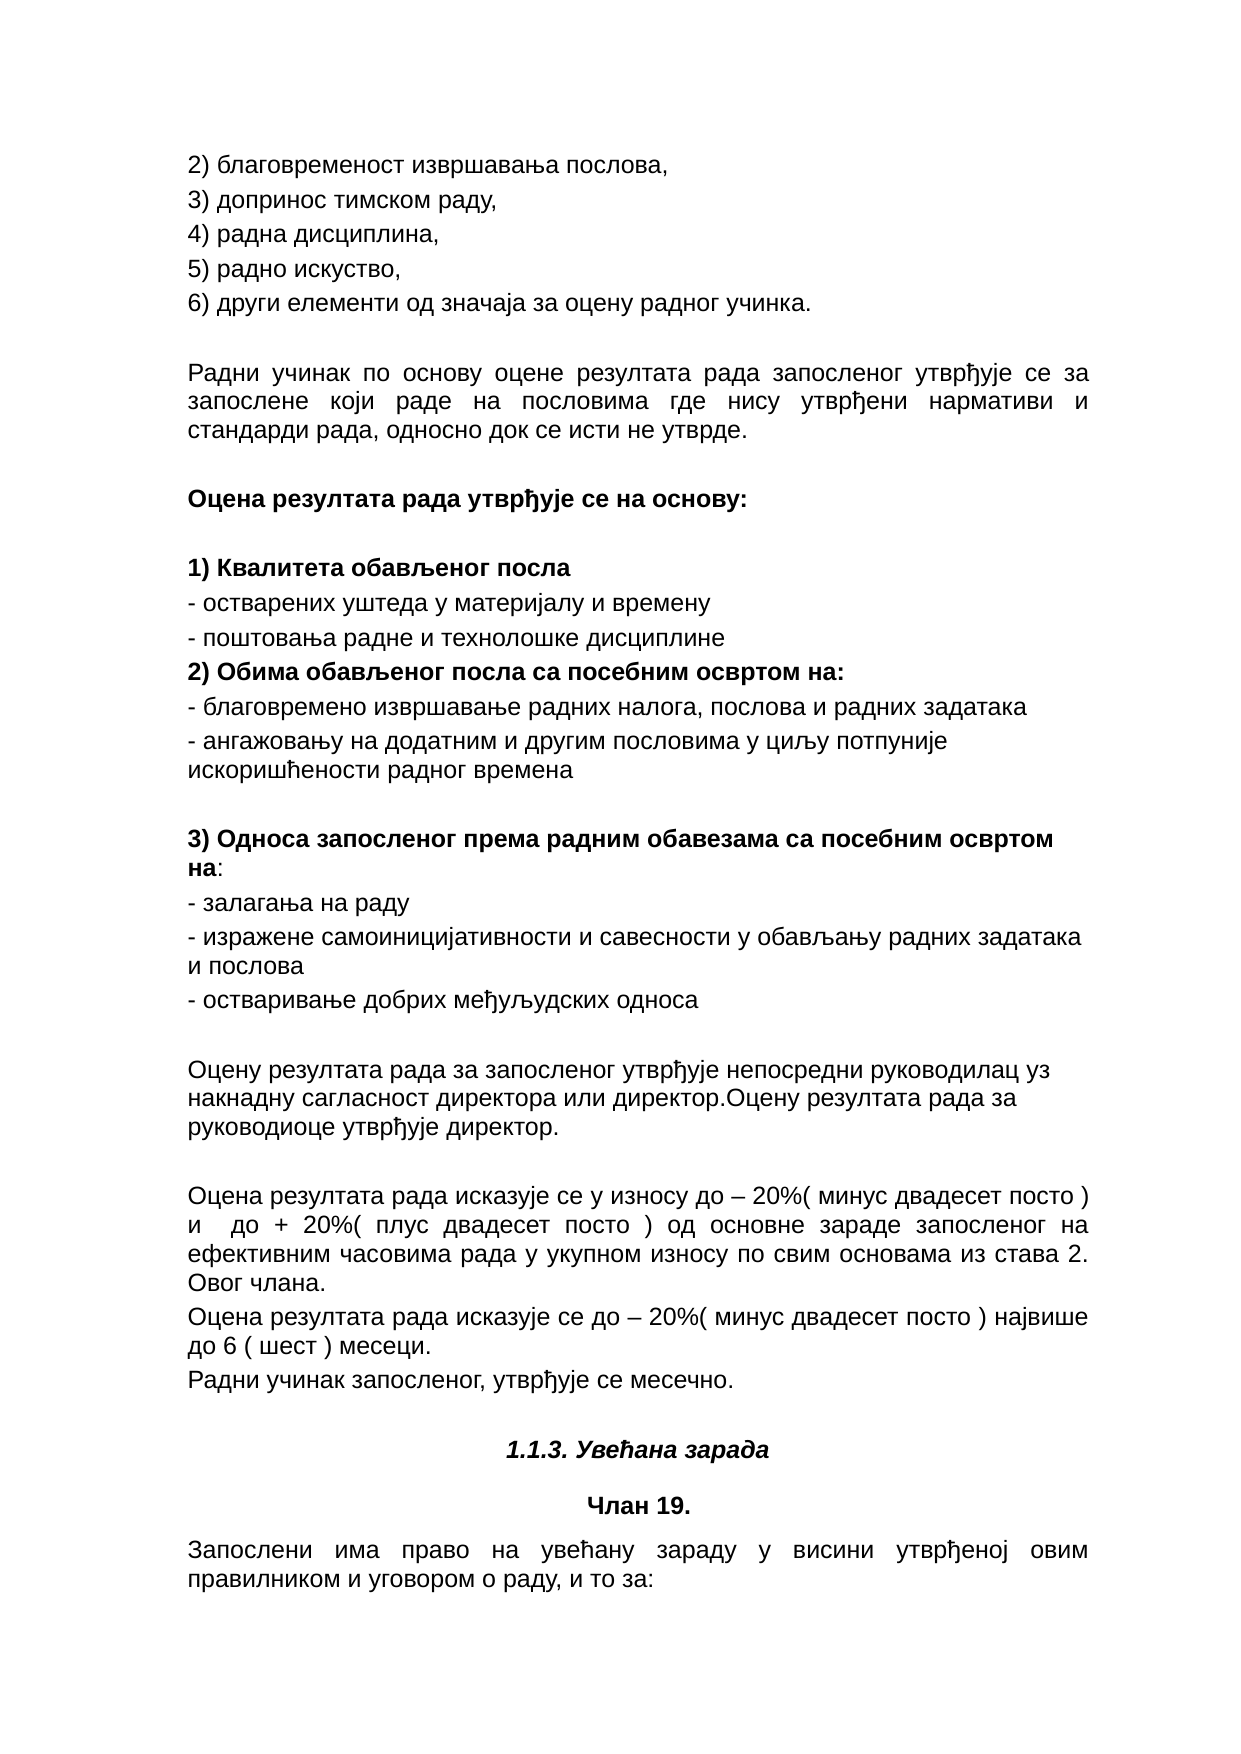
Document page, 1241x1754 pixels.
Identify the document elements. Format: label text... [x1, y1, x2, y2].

text - остварених уштеда у материјалу и времену [187, 588, 1090, 617]
text 2) благовременост извршавања послова, [187, 150, 1090, 179]
text 4) радна дисциплина, [187, 219, 1090, 248]
text 1.1.3. Увећана зарада [187, 1434, 1090, 1463]
text Оцену резултата рада за запосленог утврђује непосредни руководилац уз накнадну сагласност директора или директор.Оцену резултата рада за руководиоце утврђује директор. [187, 1054, 1090, 1141]
text Радни учинак по основу оцене резултата рада запосленог утврђује се за запослене који раде на пословима где нису утврђени нармативи и стандарди рада, односно док се исти не утврде. [187, 357, 1090, 444]
text Запослени има право на увећану зараду у висини утврђеној овим правилником и уговором о раду, и то за: [187, 1535, 1090, 1593]
text 2) Обима обављеног посла са посебним освртом на: [187, 657, 1090, 686]
text - остваривање добрих међуљудских односа [187, 985, 1090, 1014]
text 1) Квалитета обављеног посла [187, 553, 1090, 582]
text Оцена резултата рада утврђује се на основу: [187, 484, 1090, 513]
text 3) Односа запосленог према радним обавезама са посебним освртом на: [187, 824, 1090, 882]
text - ангажовању на додатним и другим пословима у циљу потпуније искоришћености радног времена [187, 726, 1090, 784]
text Члан 19. [187, 1491, 1090, 1520]
text 6) други елементи од значаја за оцену радног учинка. [187, 288, 1090, 317]
text - благовремено извршавање радних налога, послова и радних задатака [187, 692, 1090, 720]
text - поштовања радне и технолошке дисциплине [187, 622, 1090, 651]
text Оцена резултата рада исказује се у износу до – 20%( минус двадесет посто ) и до + 20%( плус двадесет посто ) од основне зараде запосленог на ефективним часовима рада у укупном износу по свим основама из става 2. Овог члана. [187, 1181, 1090, 1296]
text 5) радно искуство, [187, 254, 1090, 282]
text 3) допринос тимском раду, [187, 184, 1090, 213]
text - залагања на раду [187, 887, 1090, 916]
text Оцена резултата рада исказује се до – 20%( минус двадесет посто ) највише до 6 ( шест ) месеци. [187, 1302, 1090, 1359]
text - изражене самоиницијативности и савесности у обављању радних задатака и послова [187, 922, 1090, 979]
text Радни учинак запосленог, утврђује се месечно. [187, 1365, 1090, 1394]
